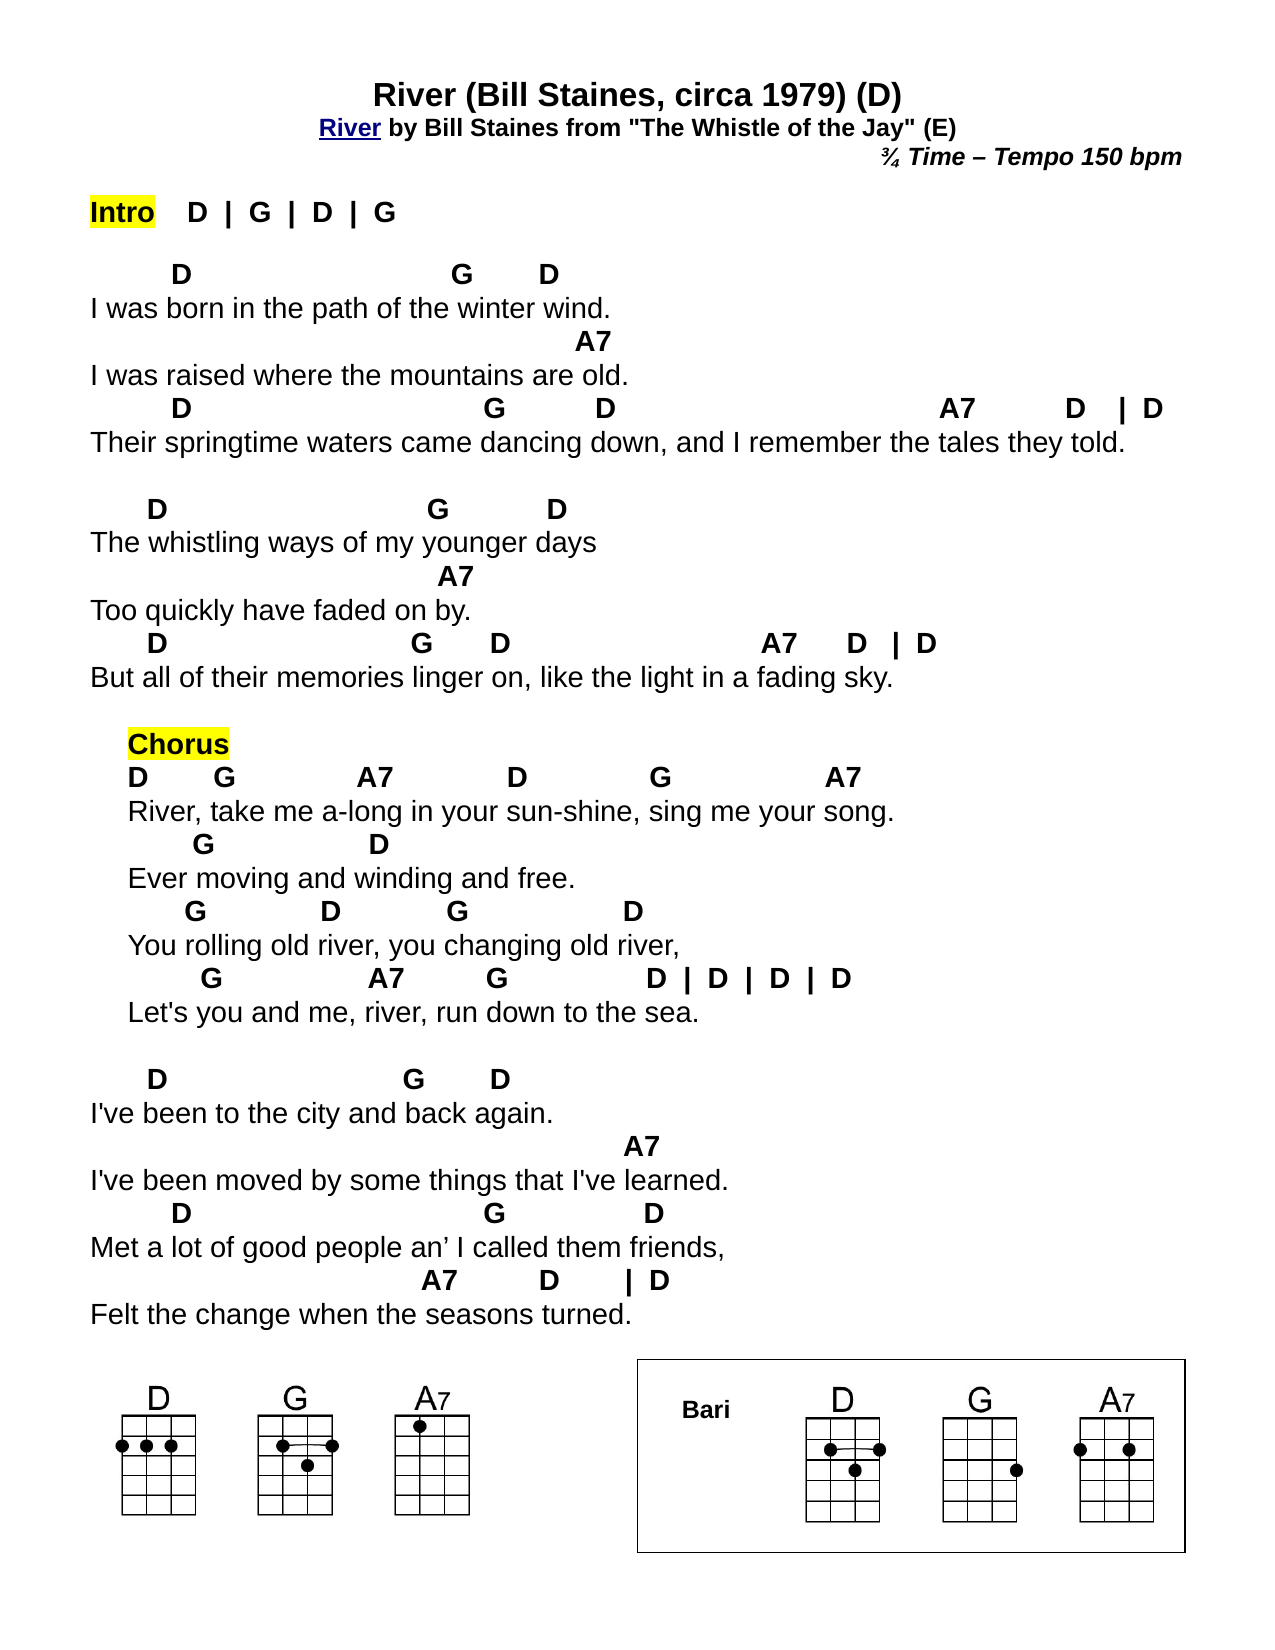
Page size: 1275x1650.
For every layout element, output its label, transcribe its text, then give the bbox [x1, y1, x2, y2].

text A7 [90, 324, 1185, 358]
table_header [501, 1359, 637, 1552]
picture [238, 1366, 352, 1534]
table_header [90, 1359, 227, 1552]
picture [923, 1366, 1036, 1542]
text D G D [90, 1062, 1185, 1096]
text Too quickly have faded on by. [90, 593, 1185, 626]
table_header [911, 1360, 1048, 1552]
text Met a lot of good people an’ I called them friends, [90, 1230, 1185, 1263]
text A7 [90, 559, 1185, 593]
picture [102, 1366, 215, 1534]
text You rolling old river, you changing old river, [127, 928, 1185, 962]
text D G D A7 D | D [90, 626, 1185, 660]
text River (Bill Staines, circa 1979) (D) [90, 75, 1185, 113]
table_header [227, 1359, 364, 1552]
text A7 D | D [90, 1263, 1185, 1297]
text Ever moving and winding and free. [127, 861, 1185, 894]
picture [1060, 1366, 1173, 1542]
text Felt the change when the seasons turned. [90, 1297, 1185, 1331]
text G D [127, 827, 1185, 861]
text Their springtime waters came dancing down, and I remember the tales they told. [90, 425, 1185, 458]
text I was born in the path of the winter wind. [90, 291, 1185, 324]
text River by Bill Staines from "The Whistle of the Jay" (E) [90, 113, 1185, 142]
text A7 [90, 1129, 1185, 1163]
text I was raised where the mountains are old. [90, 358, 1185, 391]
text Let's you and me, river, run down to the sea. [127, 995, 1185, 1029]
text I've been to the city and back again. [90, 1096, 1185, 1129]
text D G D [90, 257, 1185, 291]
table_header [364, 1359, 501, 1552]
picture [375, 1366, 489, 1534]
table_header [1048, 1360, 1184, 1552]
table_header Bari [638, 1360, 774, 1552]
text D G A7 D G A7 [127, 760, 1185, 794]
text Intro D | G | D | G [90, 195, 1185, 228]
text G D G D [127, 894, 1185, 928]
text D G D A7 D | D [90, 391, 1185, 425]
text ¾ Time – Tempo 150 bpm [90, 142, 1185, 171]
table_header [774, 1360, 911, 1552]
text Chorus [127, 727, 1185, 760]
text But all of their memories linger on, like the light in a fading sky. [90, 660, 1185, 693]
text G A7 G D | D | D | D [127, 962, 1185, 995]
text D G D [90, 1196, 1185, 1230]
text River, take me a-long in your sun-shine, sing me your song. [127, 794, 1185, 827]
text I've been moved by some things that I've learned. [90, 1163, 1185, 1196]
text D G D [90, 492, 1185, 526]
text The whistling ways of my younger days [90, 526, 1185, 559]
picture [786, 1366, 899, 1542]
